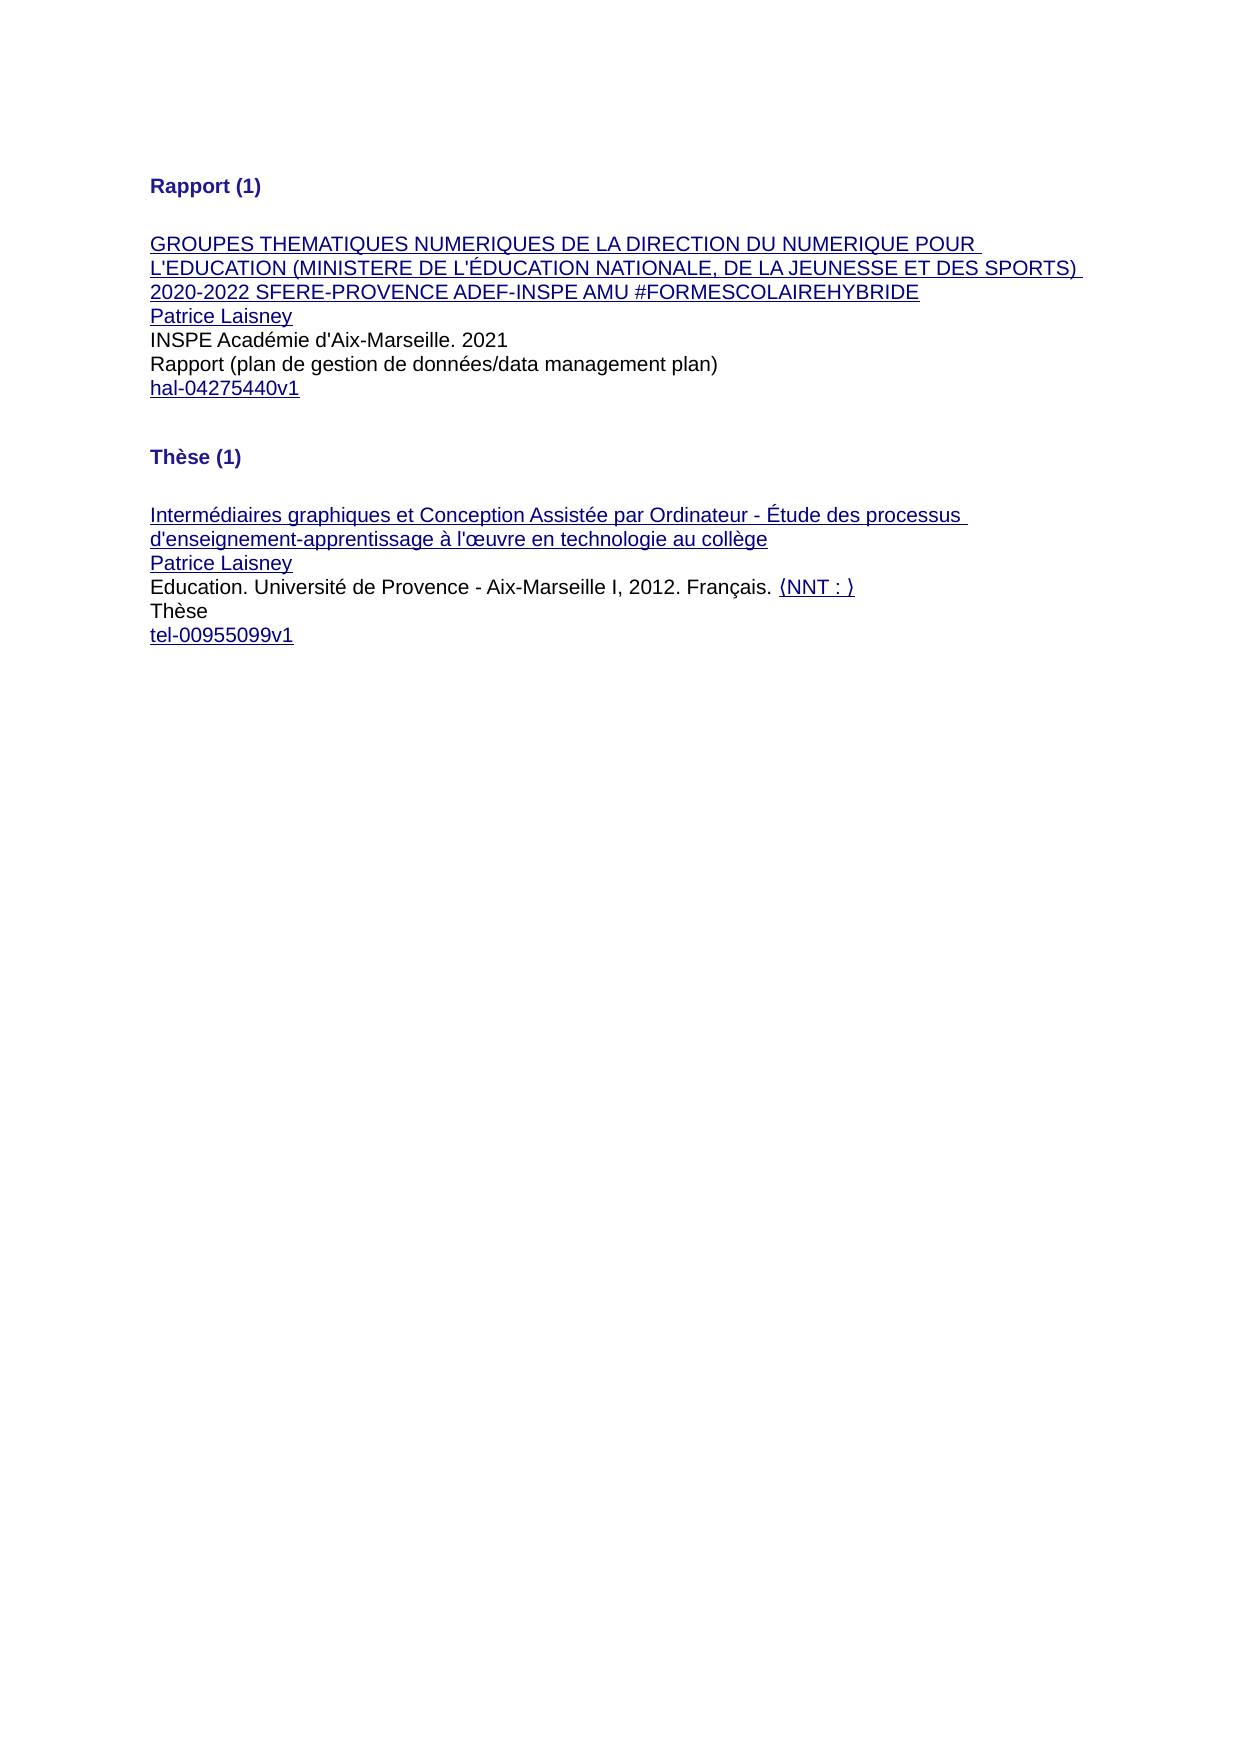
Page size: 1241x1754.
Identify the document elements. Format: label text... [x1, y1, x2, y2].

subtitle Thèse (1) [150, 445, 1090, 469]
subtitle Rapport (1) [150, 174, 1090, 198]
table_header GROUPES THEMATIQUES NUMERIQUES DE LA DIRECTION DU NUMERIQUE POUR L'EDUCATION (MINISTERE DE L'ÉDUCATION NATIONALE, DE LA JEUNESSE ET DES SPORTS) 2020-2022 SFERE-PROVENCE ADEF-INSPE AMU #FORMESCOLAIREHYBRIDE Patrice Laisney INSPE Académie d'Aix-Marseille. 2021 Rapport (plan de gestion de données/data management plan) hal-04275440v1 [150, 232, 1090, 400]
table_header Intermédiaires graphiques et Conception Assistée par Ordinateur - Étude des processus d'enseignement-apprentissage à l'œuvre en technologie au collège Patrice Laisney Education. Université de Provence - Aix-Marseille I, 2012. Français. ⟨NNT : ⟩ Thèse tel-00955099v1 [150, 503, 1090, 647]
